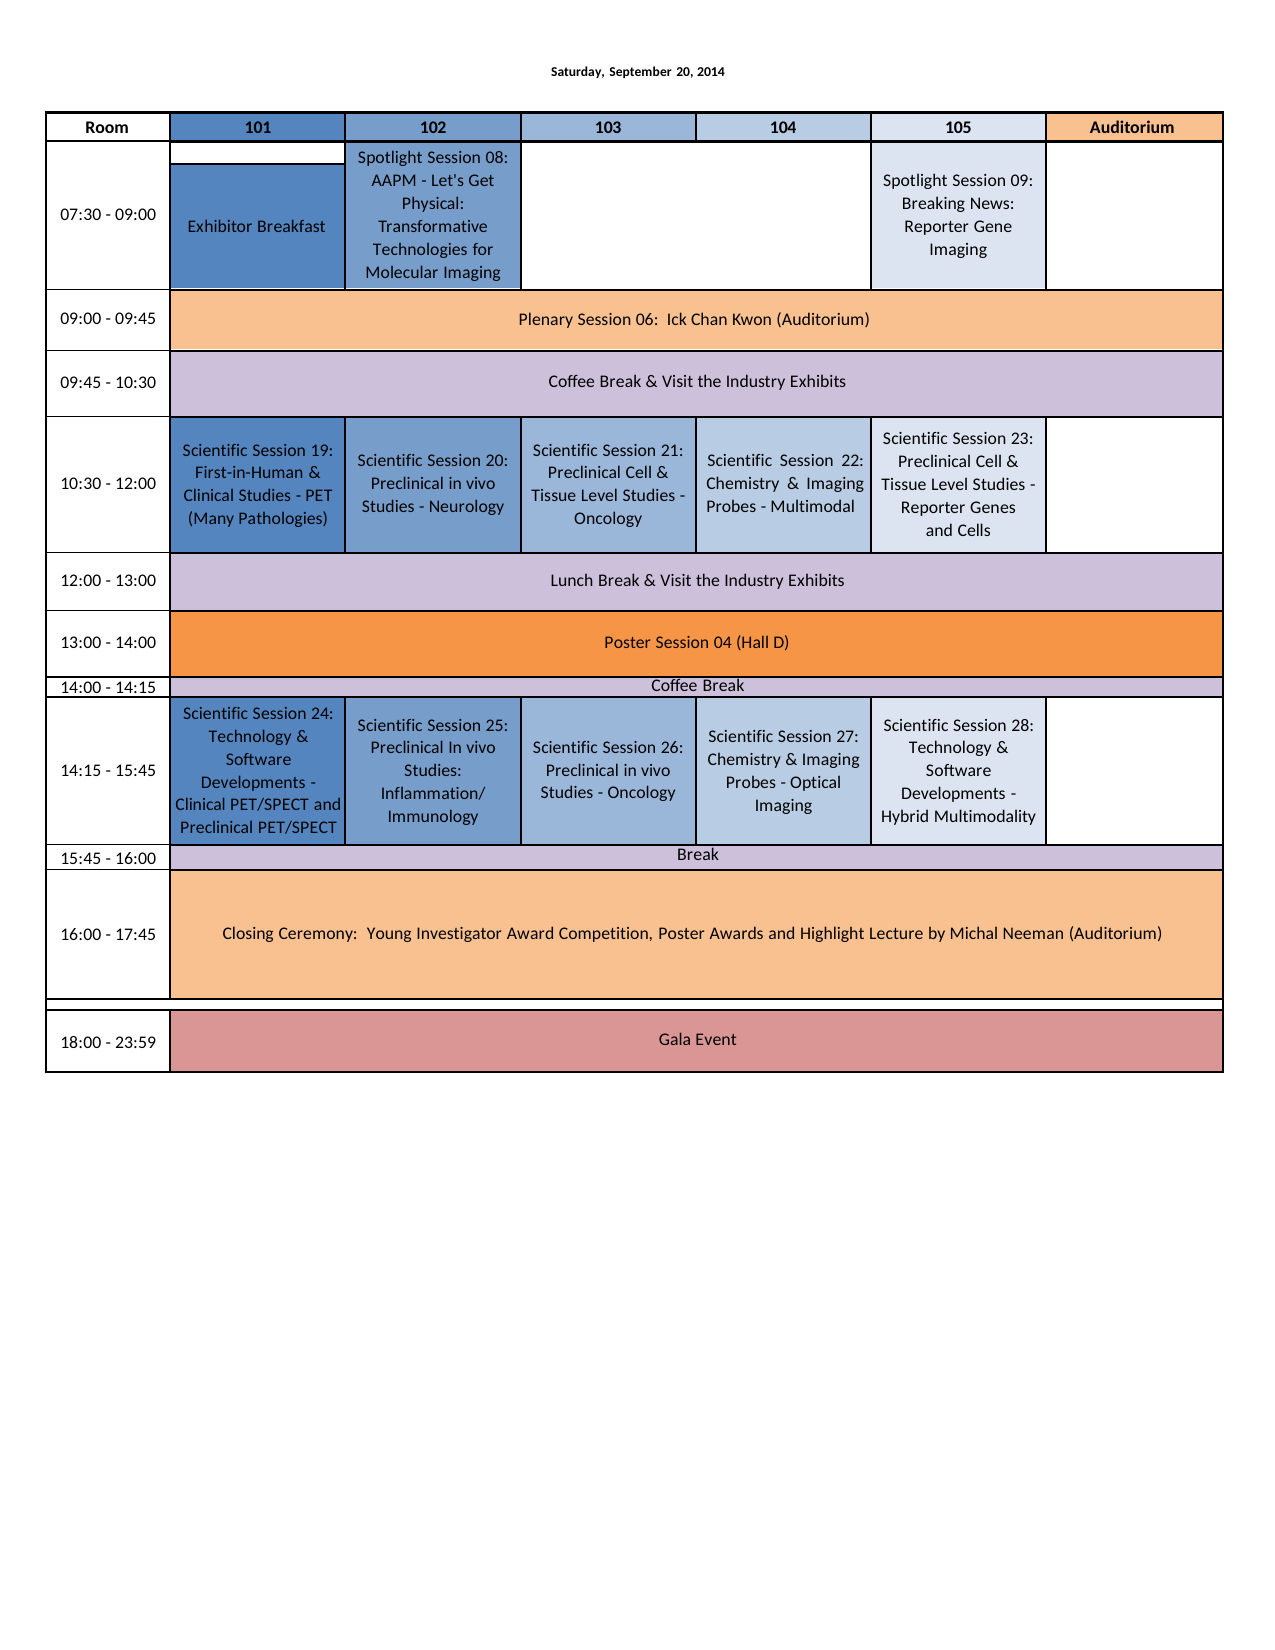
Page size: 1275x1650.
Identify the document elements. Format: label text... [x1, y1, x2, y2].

table_header Room [47, 114, 169, 140]
table_cell Scientific Session 19: First-in-Human & Clinical Studies - PET (Many Pathologies) [171, 418, 344, 552]
table_cell Plenary Session 06: Ick Chan Kwon (Auditorium) [171, 291, 1222, 349]
table_cell 18:00 - 23:59 [47, 1011, 169, 1071]
table_cell Scientific Session 27: Chemistry & Imaging Probes - Optical Imaging [697, 698, 870, 844]
table_cell Scientific Session 28: Technology & Software Developments - Hybrid Multimodality [872, 698, 1045, 844]
table_cell Scientific Session 23: Preclinical Cell & Tissue Level Studies - Reporter Genes and Cells [872, 418, 1045, 552]
table_cell Scientific Session 22: Chemistry & Imaging Probes - Multimodal [697, 418, 870, 552]
table_cell Coffee Break [171, 678, 1222, 696]
table_cell Lunch Break & Visit the Industry Exhibits [171, 554, 1222, 610]
table_header 104 [697, 114, 870, 140]
table_cell Spotlight Session 08: AAPM - Let's Get Physical: Transformative Technologies for Molecular Imaging [346, 143, 520, 288]
table_cell [171, 143, 344, 163]
table_cell Scientific Session 26: Preclinical in vivo Studies - Oncology [522, 698, 695, 844]
table_cell Coffee Break & Visit the Industry Exhibits [171, 352, 1222, 416]
table_header 101 [171, 114, 344, 140]
table_cell [1047, 698, 1222, 844]
table_cell Scientific Session 24: Technology & Software Developments - Clinical PET/SPECT and Preclinical PET/SPECT [171, 698, 344, 844]
table_header 105 [872, 114, 1045, 140]
table_cell Spotlight Session 09: Breaking News: Reporter Gene Imaging [872, 143, 1045, 288]
table_header Auditorium [1047, 114, 1222, 140]
table_cell 10:30 - 12:00 [47, 417, 169, 552]
table_header 102 [346, 114, 520, 140]
table_cell Scientific Session 20: Preclinical in vivo Studies - Neurology [346, 418, 520, 552]
table_cell 07:30 - 09:00 [47, 142, 169, 288]
table_cell Poster Session 04 (Hall D) [171, 612, 1222, 676]
table_cell Scientific Session 21: Preclinical Cell & Tissue Level Studies - Oncology [522, 418, 695, 552]
table_cell 14:15 - 15:45 [47, 698, 169, 844]
table_cell 09:45 - 10:30 [47, 351, 169, 416]
table_cell Exhibitor Breakfast [171, 165, 344, 288]
table_cell [1047, 143, 1222, 288]
text Saturday, September 20, 2014 [548, 63, 728, 79]
table_cell Scientific Session 25: Preclinical In vivo Studies: Inflammation/ Immunology [346, 698, 520, 844]
table_cell [1047, 418, 1222, 552]
table_cell 12:00 - 13:00 [47, 553, 169, 610]
table_cell [47, 1000, 1222, 1009]
table_cell Gala Event [171, 1011, 1222, 1071]
table_header 103 [522, 114, 695, 140]
table_cell Break [171, 846, 1222, 869]
table_cell [522, 143, 870, 288]
table_cell 16:00 - 17:45 [47, 870, 169, 998]
table_cell 09:00 - 09:45 [47, 290, 169, 349]
table_cell 13:00 - 14:00 [47, 611, 169, 676]
table_cell Closing Ceremony: Young Investigator Award Competition, Poster Awards and Highlight Lecture by Michal Neeman (Auditorium) [171, 871, 1222, 998]
table_cell 15:45 - 16:00 [47, 845, 169, 869]
table_cell 14:00 - 14:15 [47, 678, 169, 696]
